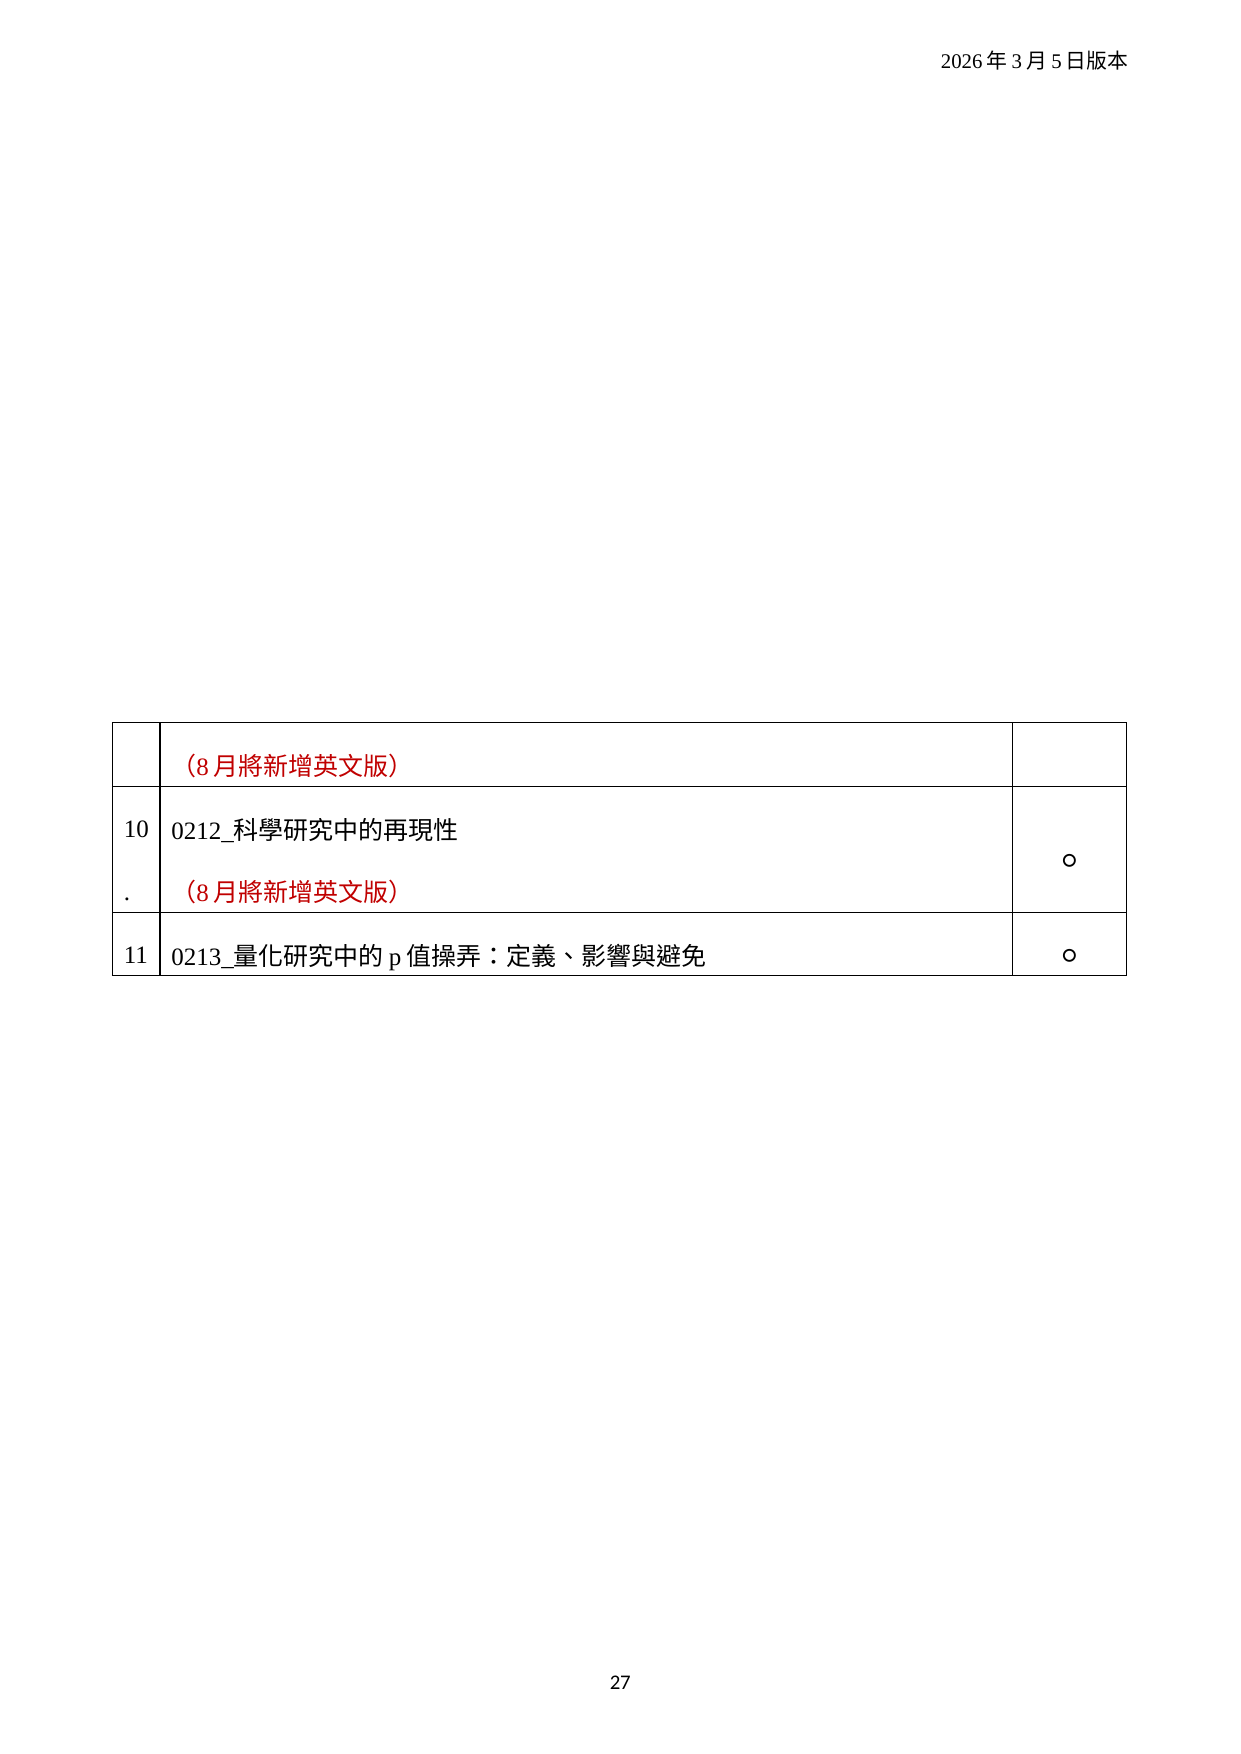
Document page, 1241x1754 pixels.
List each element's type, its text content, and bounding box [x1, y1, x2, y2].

table_cell [113, 787, 159, 912]
table_cell ○ [1013, 787, 1126, 912]
table_cell [113, 913, 159, 975]
table_cell 0213_量化研究中的p值操弄：定義、影響與避免 [161, 913, 1012, 975]
table_cell [1013, 723, 1126, 786]
table_cell ○ [1013, 913, 1126, 975]
table_cell 0212_科學研究中的再現性 （8月將新增英文版） [161, 787, 1012, 912]
table_cell [113, 723, 159, 786]
table_cell （8月將新增英文版） [161, 723, 1012, 786]
